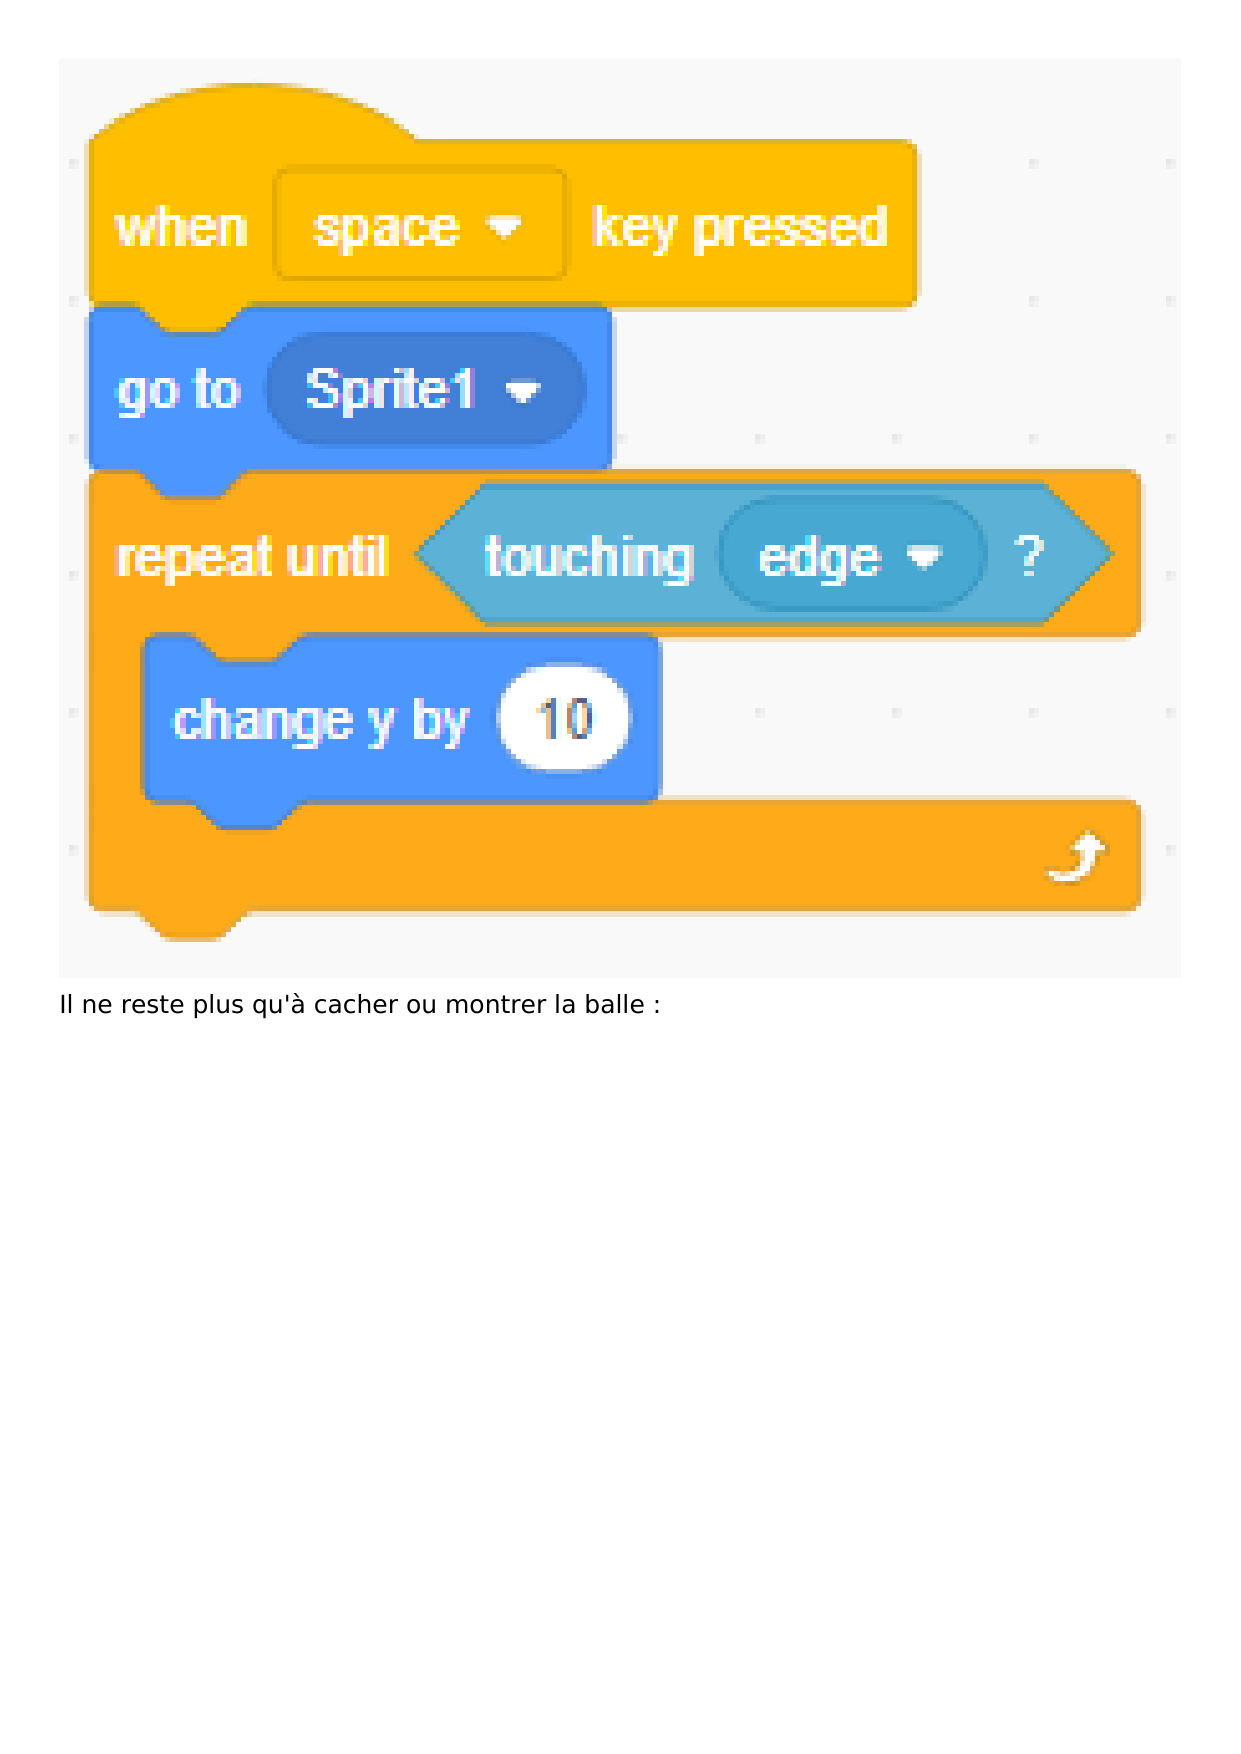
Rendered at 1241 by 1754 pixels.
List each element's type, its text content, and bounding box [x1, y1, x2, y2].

text Il ne reste plus qu'à cacher ou montrer la balle : [59, 991, 1181, 1020]
picture [59, 59, 1182, 978]
